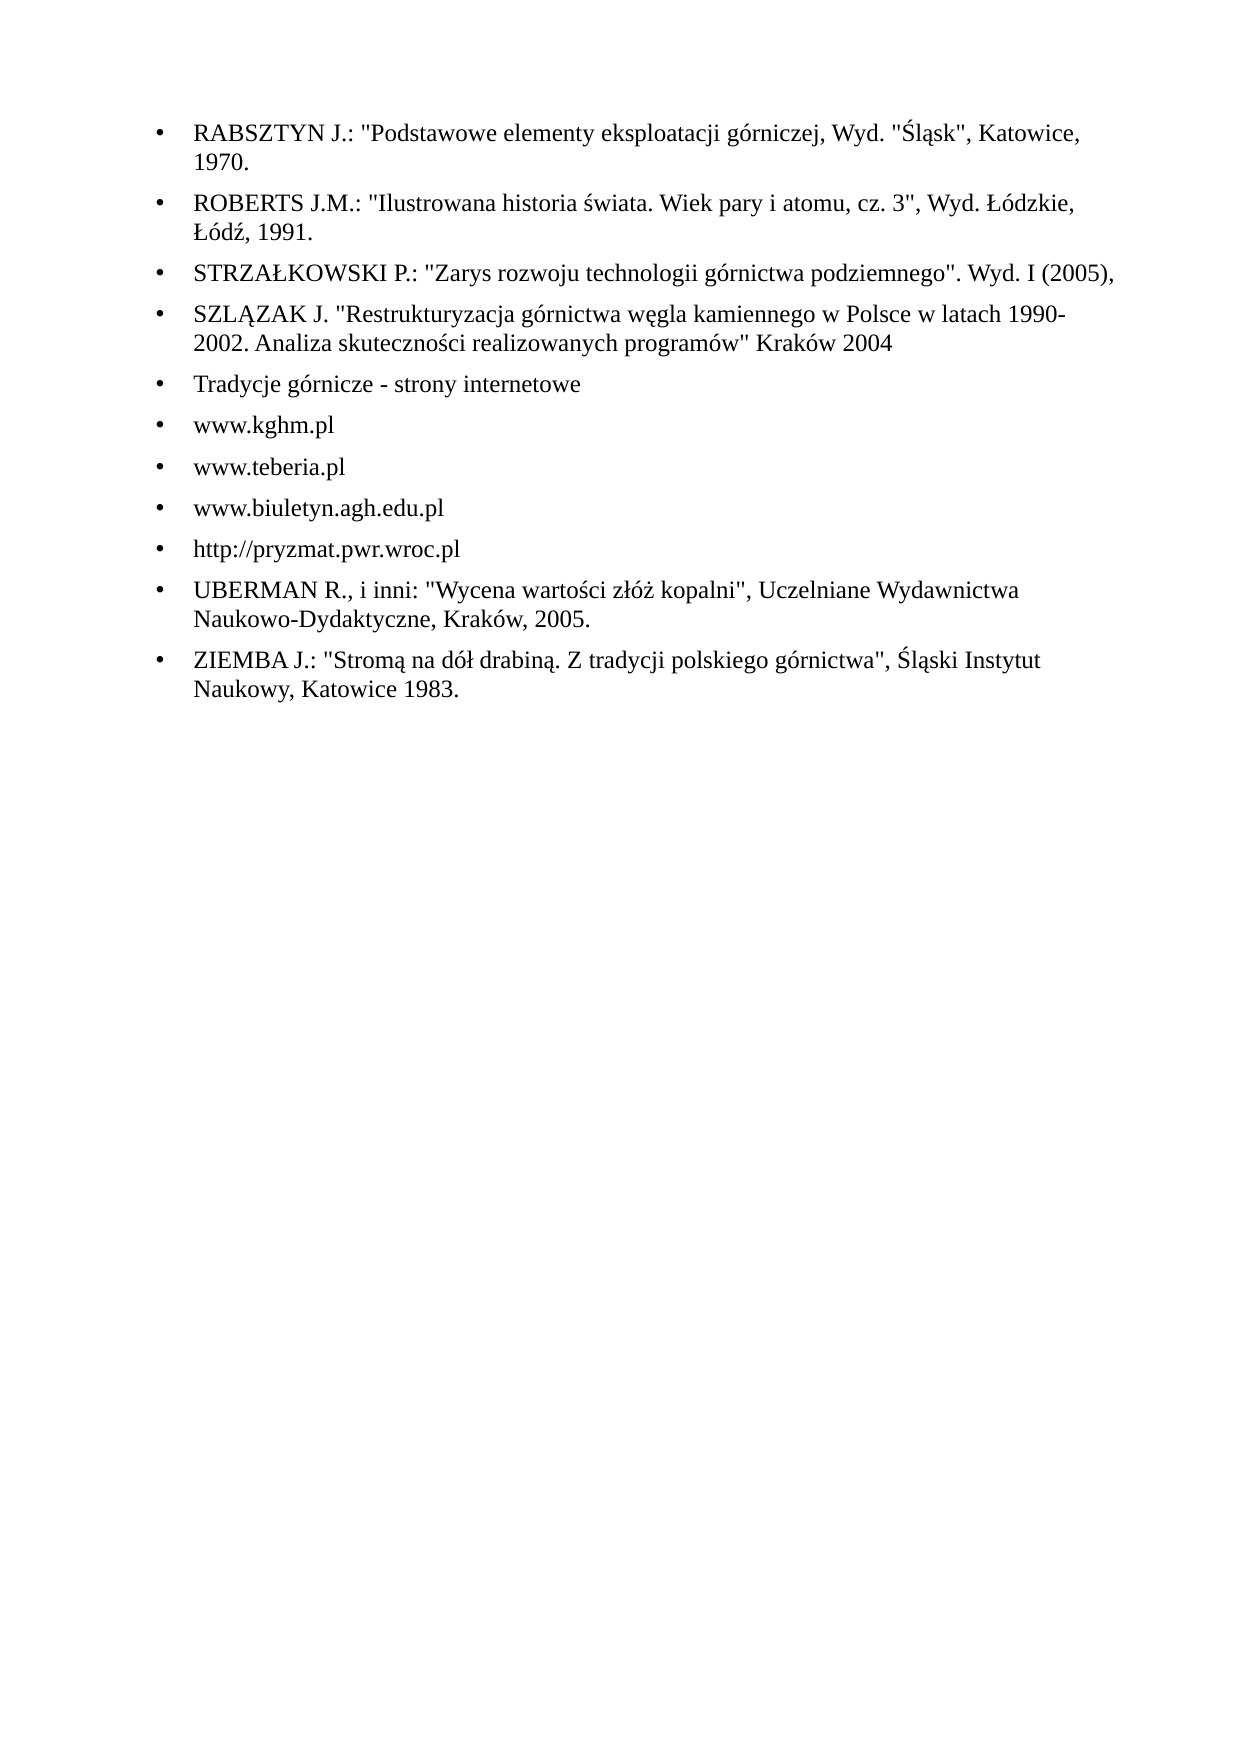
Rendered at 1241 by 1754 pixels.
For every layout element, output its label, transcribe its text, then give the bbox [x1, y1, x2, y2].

list SZLĄZAK J. "Restrukturyzacja górnictwa węgla kamiennego w Polsce w latach 1990-2002. Analiza skuteczności realizowanych programów" Kraków 2004 [156, 299, 1122, 357]
list ZIEMBA J.: "Stromą na dół drabiną. Z tradycji polskiego górnictwa", Śląski Instytut Naukowy, Katowice 1983. [156, 646, 1122, 703]
list www.kghm.pl [156, 411, 1122, 439]
list ROBERTS J.M.: "Ilustrowana historia świata. Wiek pary i atomu, cz. 3", Wyd. Łódzkie, Łódź, 1991. [156, 188, 1122, 246]
list http://pryzmat.pwr.wroc.pl [156, 534, 1122, 563]
list www.teberia.pl [156, 452, 1122, 481]
list RABSZTYN J.: "Podstawowe elementy eksploatacji górniczej, Wyd. "Śląsk", Katowice, 1970. [156, 118, 1122, 176]
list www.biuletyn.agh.edu.pl [156, 493, 1122, 522]
list UBERMAN R., i inni: "Wycena wartości złóż kopalni", Uczelniane Wydawnictwa Naukowo-Dydaktyczne, Kraków, 2005. [156, 576, 1122, 633]
list Tradycje górnicze - strony internetowe [156, 369, 1122, 398]
list STRZAŁKOWSKI P.: "Zarys rozwoju technologii górnictwa podziemnego". Wyd. I (2005), [156, 258, 1122, 287]
